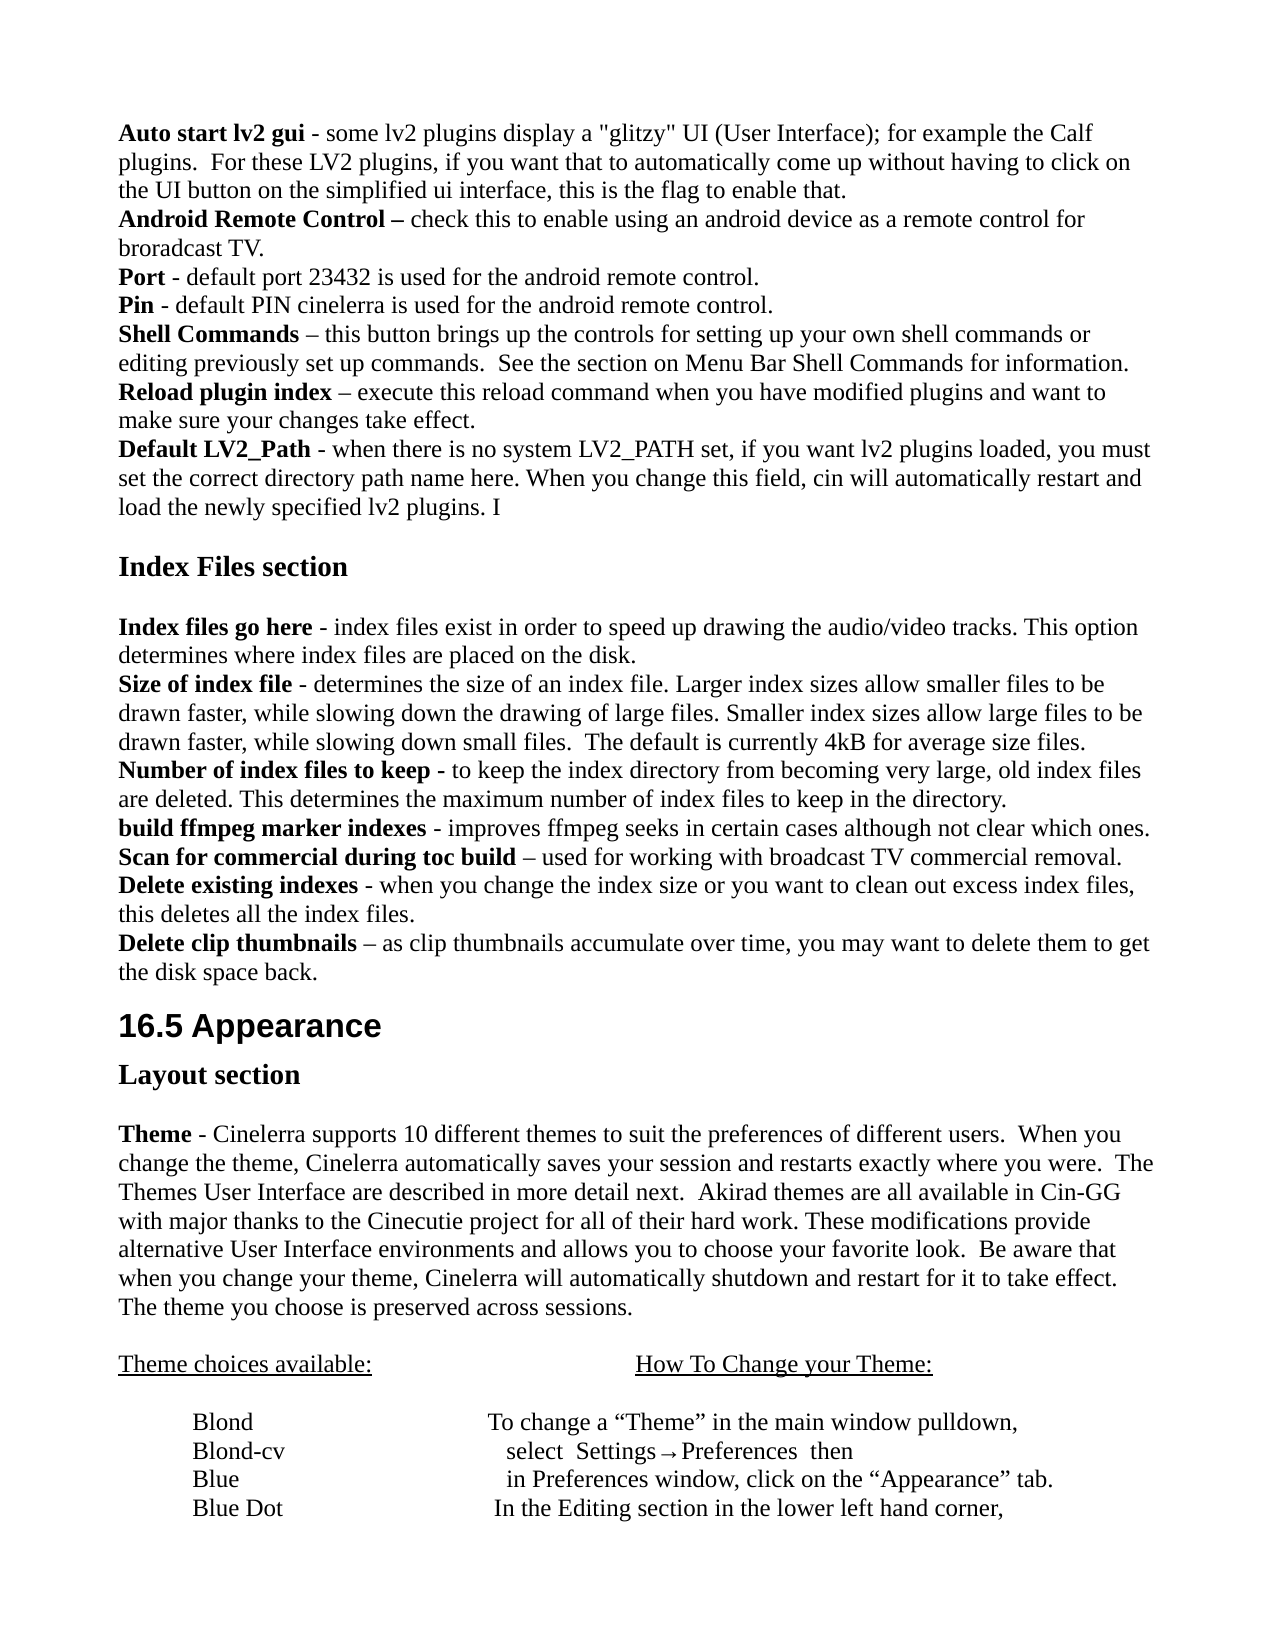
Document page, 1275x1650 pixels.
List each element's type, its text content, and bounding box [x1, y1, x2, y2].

text Number of index files to keep - to keep the index directory from becoming very large, old index files are deleted. This determines the maximum number of index files to keep in the directory. [118, 755, 1157, 813]
text Pin - default PIN cinelerra is used for the android remote control. [118, 291, 1157, 319]
text Port - default port 23432 is used for the android remote control. [118, 262, 1157, 291]
subtitle 16.5 Appearance [118, 1006, 1157, 1045]
text Index Files section [118, 549, 1157, 583]
text build ffmpeg marker indexes - improves ffmpeg seeks in certain cases although not clear which ones. [118, 813, 1157, 842]
text Reload plugin index – execute this reload command when you have modified plugins and want to make sure your changes take effect. [118, 377, 1157, 434]
text Theme - Cinelerra supports 10 different themes to suit the preferences of different users. When you change the theme, Cinelerra automatically saves your session and restarts exactly where you were. The Themes User Interface are described in more detail next. Akirad themes are all available in Cin-GG with major thanks to the Cinecutie project for all of their hard work. These modifications provide alternative User Interface environments and allows you to choose your favorite look. Be aware that when you change your theme, Cinelerra will automatically shutdown and restart for it to take effect. The theme you choose is preserved across sessions. [118, 1119, 1157, 1321]
text Theme choices available: How To Change your Theme: [118, 1349, 1157, 1378]
text Blue Dot In the Editing section in the lower left hand corner, [118, 1493, 1157, 1522]
text Default LV2_Path - when there is no system LV2_PATH set, if you want lv2 plugins loaded, you must set the correct directory path name here. When you change this field, cin will automatically restart and load the newly specified lv2 plugins. I [118, 434, 1157, 521]
text Auto start lv2 gui - some lv2 plugins display a "glitzy" UI (User Interface); for example the Calf plugins. For these LV2 plugins, if you want that to automatically come up without having to click on the UI button on the simplified ui interface, this is the flag to enable that. [118, 118, 1157, 204]
text Blond-cv select Settings→Preferences then [118, 1436, 1157, 1464]
text Layout section [118, 1057, 1157, 1091]
text Blond To change a “Theme” in the main window pulldown, [118, 1407, 1157, 1436]
text Index files go here - index files exist in order to speed up drawing the audio/video tracks. This option determines where index files are placed on the disk. [118, 612, 1157, 669]
text Delete clip thumbnails – as clip thumbnails accumulate over time, you may want to delete them to get the disk space back. [118, 928, 1157, 985]
text Delete existing indexes - when you change the index size or you want to clean out excess index files, this deletes all the index files. [118, 870, 1157, 928]
text Android Remote Control – check this to enable using an android device as a remote control for broradcast TV. [118, 204, 1157, 262]
text Scan for commercial during toc build – used for working with broadcast TV commercial removal. [118, 842, 1157, 870]
text Shell Commands – this button brings up the controls for setting up your own shell commands or editing previously set up commands. See the section on Menu Bar Shell Commands for information. [118, 319, 1157, 377]
text Size of index file - determines the size of an index file. Larger index sizes allow smaller files to be drawn faster, while slowing down the drawing of large files. Smaller index sizes allow large files to be drawn faster, while slowing down small files. The default is currently 4kB for average size files. [118, 669, 1157, 755]
text Blue in Preferences window, click on the “Appearance” tab. [118, 1464, 1157, 1493]
